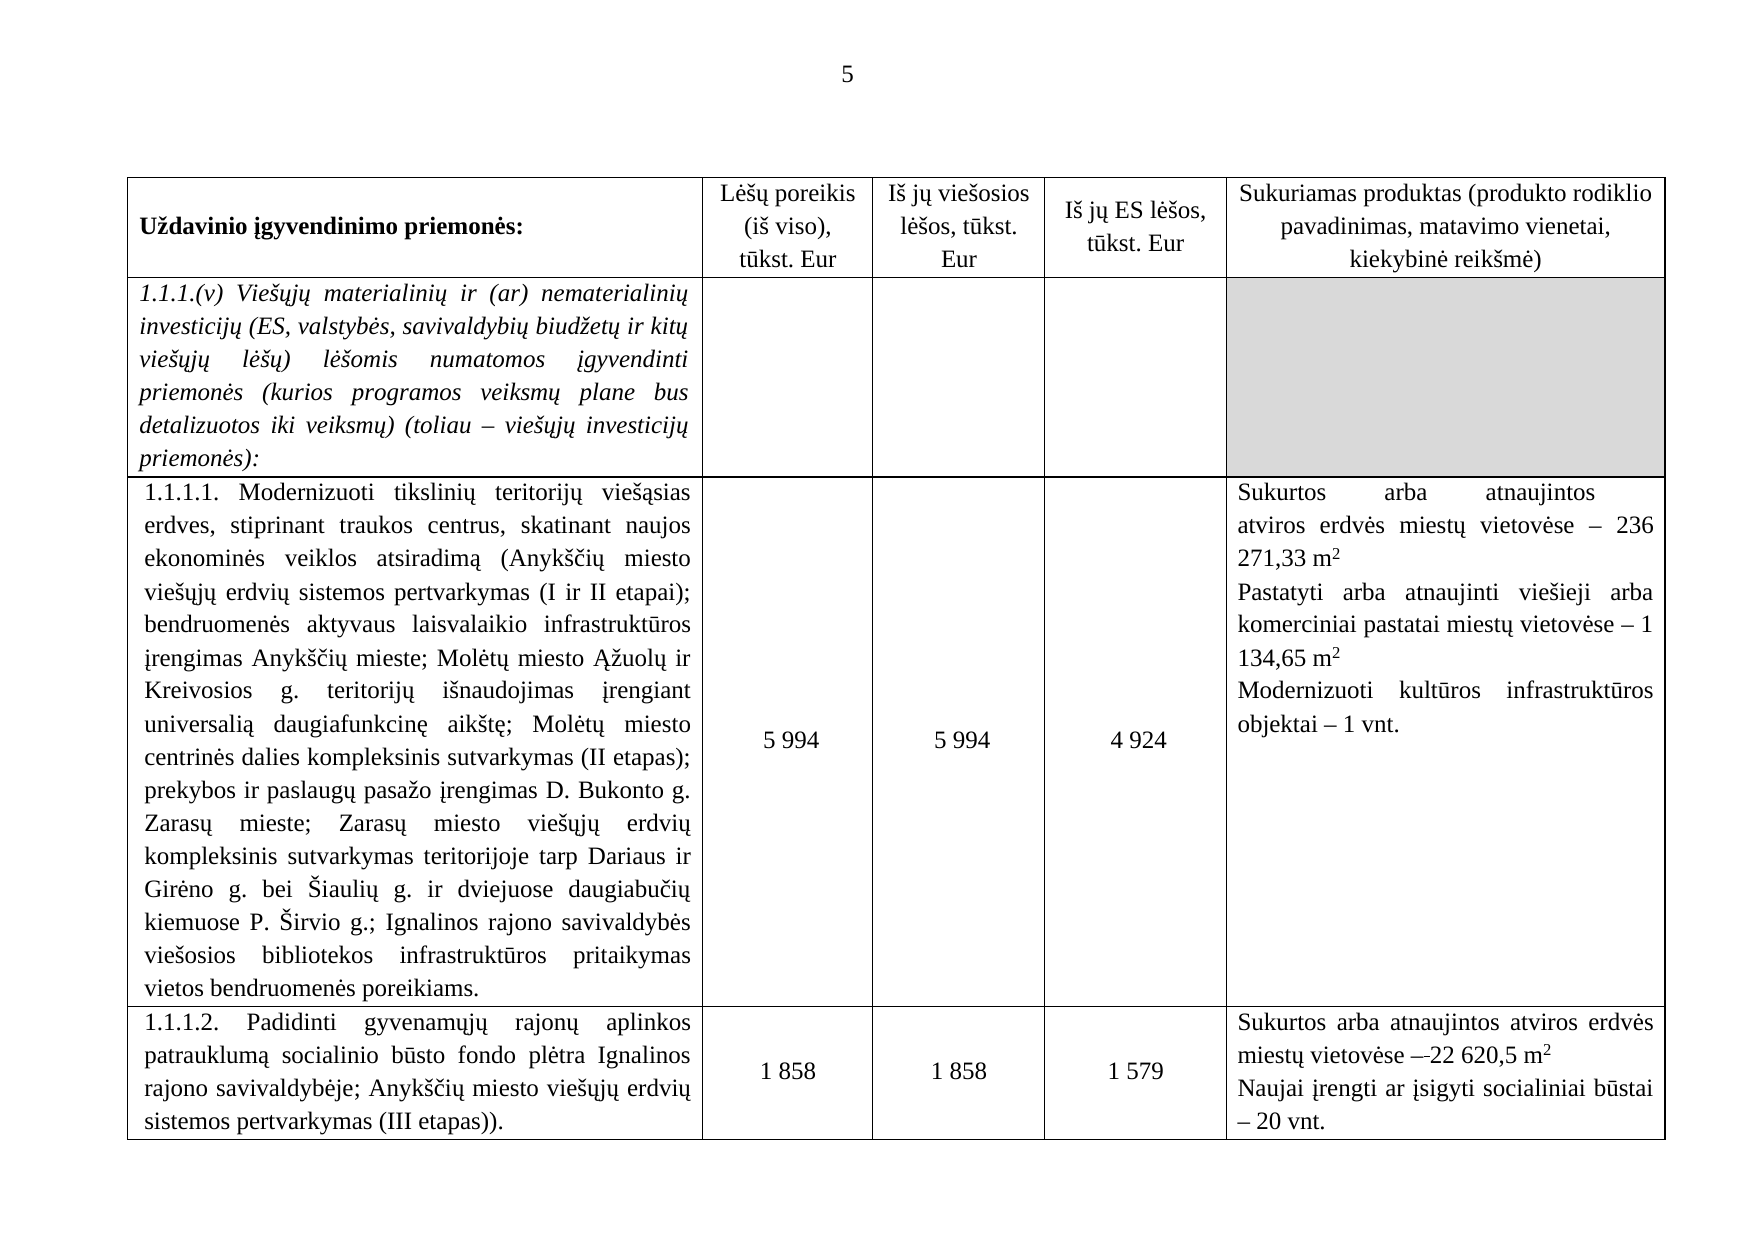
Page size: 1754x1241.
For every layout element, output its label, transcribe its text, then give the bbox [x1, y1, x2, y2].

table_cell [703, 278, 872, 476]
table_cell Sukurtos arba atnaujintos atviros erdvės miestų vietovėse – 236 271,33 m2 Pastatyti arba atnaujinti viešieji arba komerciniai pastatai miestų vietovėse – 1 134,65 m2 Modernizuoti kultūros infrastruktūros objektai – 1 vnt. [1227, 478, 1664, 1006]
table_cell [873, 278, 1044, 476]
table_cell 1.1.1.(v) Viešųjų materialinių ir (ar) nematerialinių investicijų (ES, valstybės, savivaldybių biudžetų ir kitų viešųjų lėšų) lėšomis numatomos įgyvendinti priemonės (kurios programos veiksmų plane bus detalizuotos iki veiksmų) (toliau – viešųjų investicijų priemonės): [128, 278, 702, 476]
table_cell [1045, 278, 1226, 476]
table_cell 1 579 [1045, 1007, 1226, 1139]
table_cell Uždavinio įgyvendinimo priemonės: [128, 178, 702, 277]
table_cell Iš jų viešosios lėšos, tūkst. Eur [873, 178, 1044, 277]
table_cell 4 924 [1045, 478, 1226, 1006]
table_cell 1.1.1.2. Padidinti gyvenamųjų rajonų aplinkos patrauklumą socialinio būsto fondo plėtra Ignalinos rajono savivaldybėje; Anykščių miesto viešųjų erdvių sistemos pertvarkymas (III etapas)). [128, 1007, 702, 1139]
table_cell Sukurtos arba atnaujintos atviros erdvės miestų vietovėse – 22 620,5 m2 Naujai įrengti ar įsigyti socialiniai būstai – 20 vnt. [1227, 1007, 1664, 1139]
table_cell 5 994 [703, 478, 872, 1006]
table_cell Sukuriamas produktas (produkto rodiklio pavadinimas, matavimo vienetai, kiekybinė reikšmė) [1227, 178, 1664, 277]
table_cell 1 858 [873, 1007, 1044, 1139]
table_cell 1 858 [703, 1007, 872, 1139]
table_cell Iš jų ES lėšos, tūkst. Eur [1045, 178, 1226, 277]
table_cell [1227, 278, 1664, 476]
table_cell Lėšų poreikis (iš viso), tūkst. Eur [703, 178, 872, 277]
table_cell 1.1.1.1. Modernizuoti tikslinių teritorijų viešąsias erdves, stiprinant traukos centrus, skatinant naujos ekonominės veiklos atsiradimą (Anykščių miesto viešųjų erdvių sistemos pertvarkymas (I ir II etapai); bendruomenės aktyvaus laisvalaikio infrastruktūros įrengimas Anykščių mieste; Molėtų miesto Ąžuolų ir Kreivosios g. teritorijų išnaudojimas įrengiant universalią daugiafunkcinę aikštę; Molėtų miesto centrinės dalies kompleksinis sutvarkymas (II etapas); prekybos ir paslaugų pasažo įrengimas D. Bukonto g. Zarasų mieste; Zarasų miesto viešųjų erdvių kompleksinis sutvarkymas teritorijoje tarp Dariaus ir Girėno g. bei Šiaulių g. ir dviejuose daugiabučių kiemuose P. Širvio g.; Ignalinos rajono savivaldybės viešosios bibliotekos infrastruktūros pritaikymas vietos bendruomenės poreikiams. [128, 478, 702, 1006]
table_cell 5 994 [873, 478, 1044, 1006]
